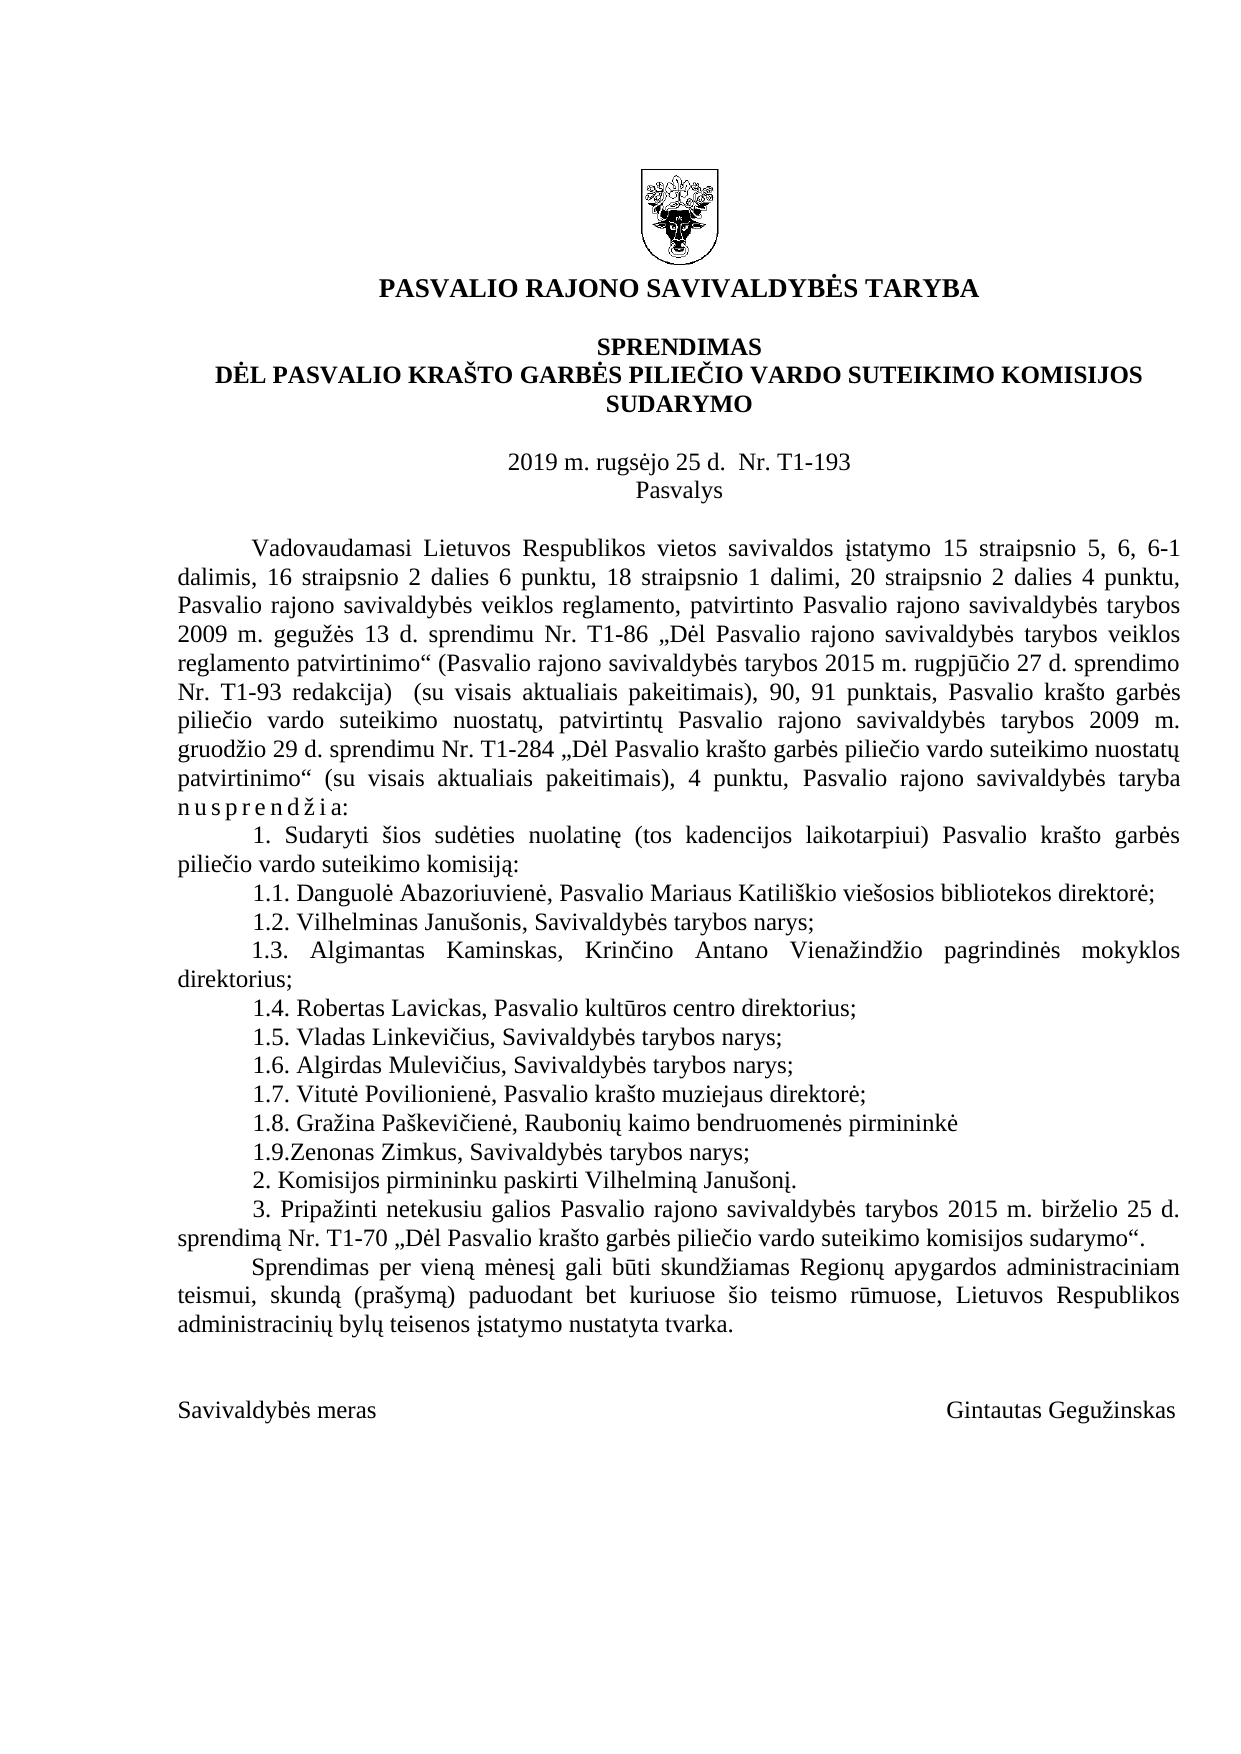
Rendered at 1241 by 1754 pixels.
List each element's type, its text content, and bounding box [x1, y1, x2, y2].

text 2. Komisijos pirmininku paskirti Vilhelminą Janušonį. [177, 1166, 1181, 1194]
text 1. Sudaryti šios sudėties nuolatinę (tos kadencijos laikotarpiui) Pasvalio krašto garbės piliečio vardo suteikimo komisiją: [177, 821, 1181, 878]
text 1.8. Gražina Paškevičienė, Raubonių kaimo bendruomenės pirmininkė [177, 1108, 1181, 1137]
text Pasvalio rajono savivaldybės taryba [177, 272, 1181, 303]
text 1.6. Algirdas Mulevičius, Savivaldybės tarybos narys; [177, 1051, 1181, 1079]
text Vadovaudamasi Lietuvos Respublikos vietos savivaldos įstatymo 15 straipsnio 5, 6, 6-1 dalimis, 16 straipsnio 2 dalies 6 punktu, 18 straipsnio 1 dalimi, 20 straipsnio 2 dalies 4 punktu, Pasvalio rajono savivaldybės veiklos reglamento, patvirtinto Pasvalio rajono savivaldybės tarybos 2009 m. gegužės 13 d. sprendimu Nr. T1-86 „Dėl Pasvalio rajono savivaldybės tarybos veiklos reglamento patvirtinimo“ (Pasvalio rajono savivaldybės tarybos 2015 m. rugpjūčio 27 d. sprendimo Nr. T1-93 redakcija) (su visais aktualiais pakeitimais), 90, 91 punktais, Pasvalio krašto garbės piliečio vardo suteikimo nuostatų, patvirtintų Pasvalio rajono savivaldybės tarybos 2009 m. gruodžio 29 d. sprendimu Nr. T1-284 „Dėl Pasvalio krašto garbės piliečio vardo suteikimo nuostatų patvirtinimo“ (su visais aktualiais pakeitimais), 4 punktu, Pasvalio rajono savivaldybės taryba nusprendžia: [177, 533, 1181, 821]
text 3. Pripažinti netekusiu galios Pasvalio rajono savivaldybės tarybos 2015 m. birželio 25 d. sprendimą Nr. T1-70 „Dėl Pasvalio krašto garbės piliečio vardo suteikimo komisijos sudarymo“. [177, 1194, 1181, 1252]
text 1.2. Vilhelminas Janušonis, Savivaldybės tarybos narys; [252, 907, 1181, 936]
text 1.9.Zenonas Zimkus, Savivaldybės tarybos narys; [177, 1137, 1181, 1166]
text Dėl pasvalio krašto garbės piliečio vardo suteikimo komisijos sudarymo [177, 361, 1181, 418]
text Pasvalys [177, 476, 1181, 504]
text 1.4. Robertas Lavickas, Pasvalio kultūros centro direktorius; [177, 993, 1181, 1022]
text 1.3. Algimantas Kaminskas, Krinčino Antano Vienažindžio pagrindinės mokyklos direktorius; [177, 936, 1181, 993]
text 1.1. Danguolė Abazoriuvienė, Pasvalio Mariaus Katiliškio viešosios bibliotekos direktorė; [177, 878, 1181, 907]
text Savivaldybės meras Gintautas Gegužinskas [177, 1396, 1181, 1424]
text 2019 m. rugsėjo 25 d. Nr. T1-193 [177, 447, 1181, 476]
text 1.7. Vitutė Povilionienė, Pasvalio krašto muziejaus direktorė; [177, 1079, 1181, 1108]
text Sprendimas per vieną mėnesį gali būti skundžiamas Regionų apygardos administraciniam teismui, skundą (prašymą) paduodant bet kuriuose šio teismo rūmuose, Lietuvos Respublikos administracinių bylų teisenos įstatymo nustatyta tvarka. [177, 1252, 1181, 1338]
text Sprendimas [177, 332, 1181, 361]
text 1.5. Vladas Linkevičius, Savivaldybės tarybos narys; [177, 1022, 1181, 1051]
